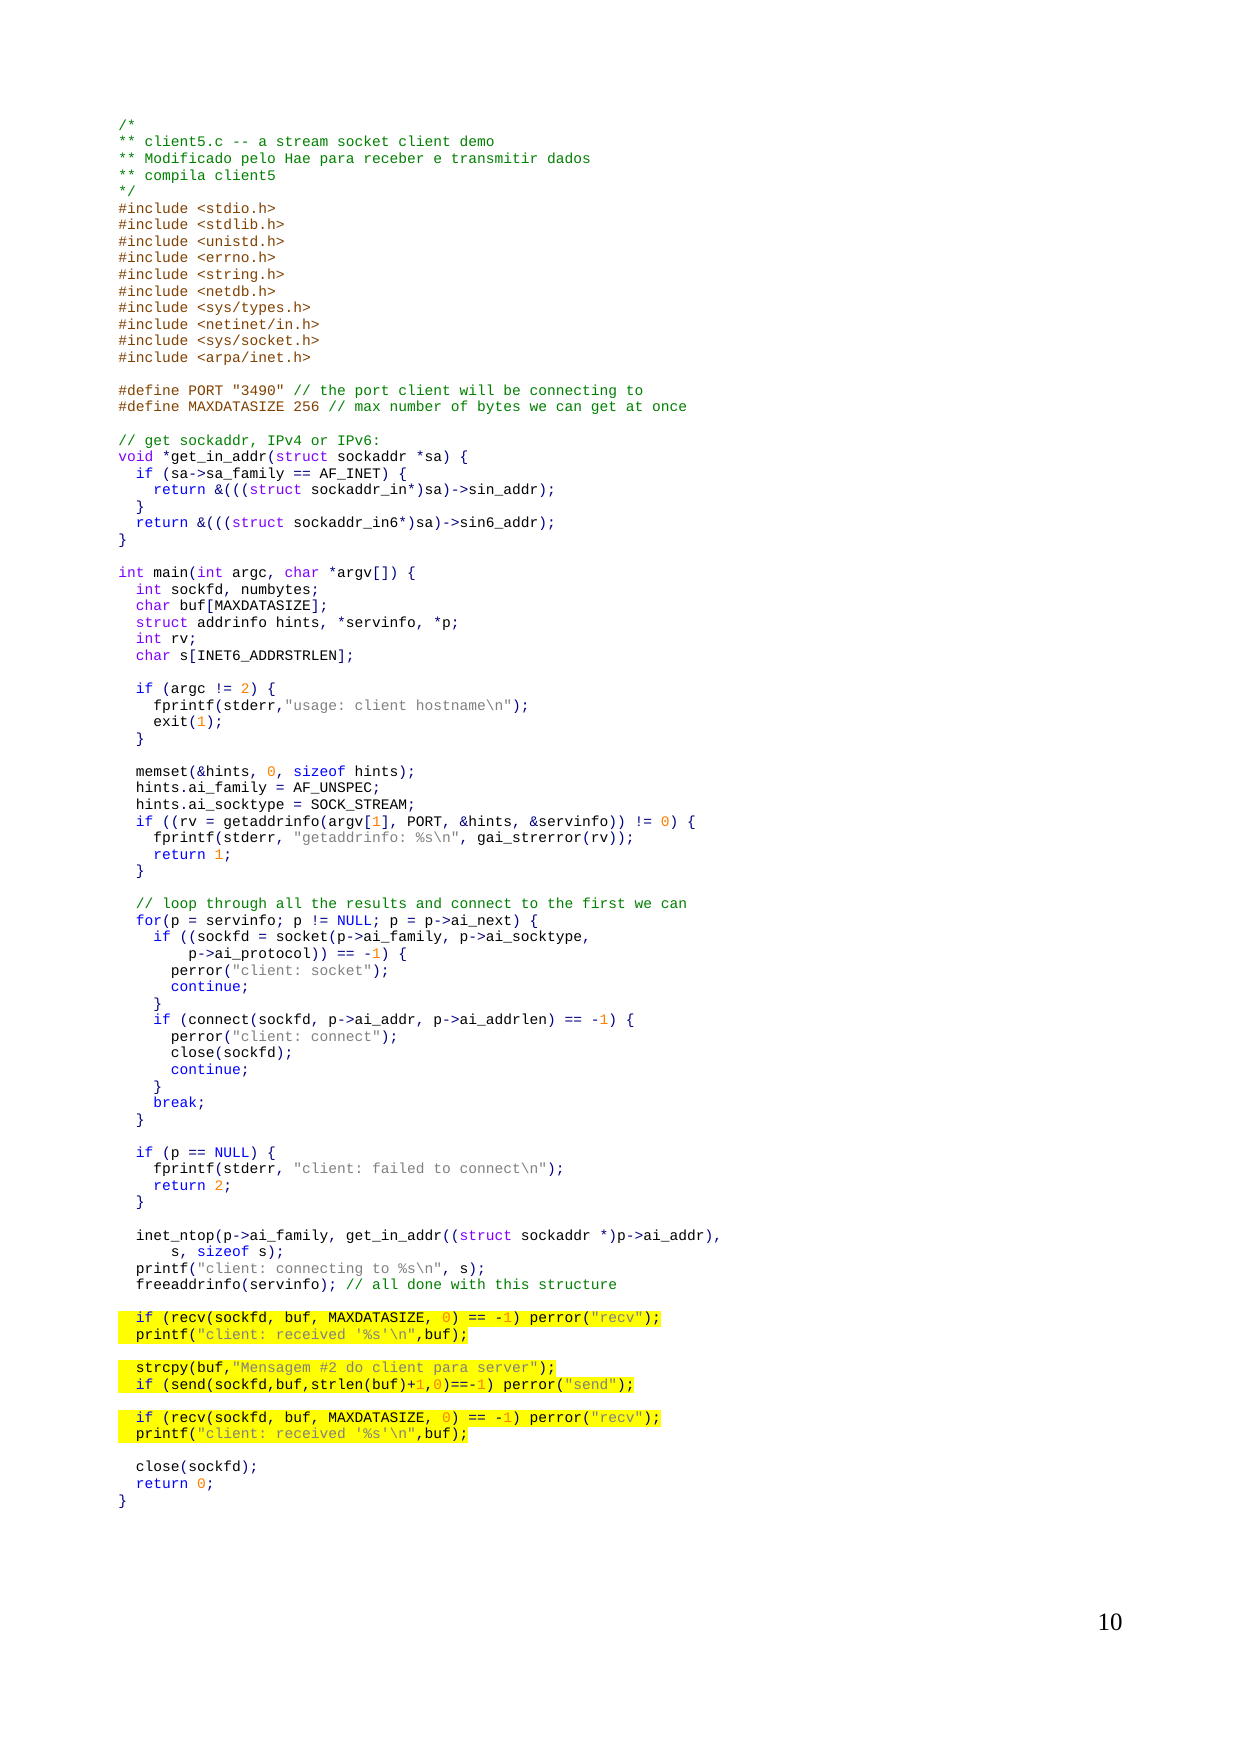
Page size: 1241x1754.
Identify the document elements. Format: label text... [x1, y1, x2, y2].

text ** Modificado pelo Hae para receber e transmitir dados [118, 151, 1122, 168]
text int sockfd, numbytes; [118, 582, 1122, 598]
text hints.ai_socktype = SOCK_STREAM; [118, 797, 1122, 814]
text } [118, 1493, 1122, 1509]
text if (connect(sockfd, p->ai_addr, p->ai_addrlen) == -1) { [118, 1012, 1122, 1029]
text if (send(sockfd,buf,strlen(buf)+1,0)==-1) perror("send"); [118, 1377, 1122, 1393]
text if (p == NULL) { [118, 1145, 1122, 1162]
text printf("client: received '%s'\n",buf); [118, 1427, 1122, 1443]
text } [118, 532, 1122, 549]
text if (recv(sockfd, buf, MAXDATASIZE, 0) == -1) perror("recv"); [118, 1311, 1122, 1327]
text close(sockfd); [118, 1460, 1122, 1476]
text #define PORT "3490" // the port client will be connecting to [118, 383, 1122, 400]
text } [118, 1195, 1122, 1211]
text memset(&hints, 0, sizeof hints); [118, 764, 1122, 781]
text hints.ai_family = AF_UNSPEC; [118, 781, 1122, 797]
text // get sockaddr, IPv4 or IPv6: [118, 433, 1122, 449]
text perror("client: socket"); [118, 963, 1122, 979]
text continue; [118, 1062, 1122, 1079]
text return &(((struct sockaddr_in6*)sa)->sin6_addr); [118, 516, 1122, 532]
text char buf[MAXDATASIZE]; [118, 598, 1122, 615]
text #include <sys/types.h> [118, 300, 1122, 317]
text #define MAXDATASIZE 256 // max number of bytes we can get at once [118, 400, 1122, 416]
text #include <netinet/in.h> [118, 317, 1122, 333]
text #include <sys/socket.h> [118, 333, 1122, 350]
text p->ai_protocol)) == -1) { [118, 946, 1122, 963]
text fprintf(stderr, "getaddrinfo: %s\n", gai_strerror(rv)); [118, 830, 1122, 847]
text if (recv(sockfd, buf, MAXDATASIZE, 0) == -1) perror("recv"); [118, 1410, 1122, 1427]
text } [118, 499, 1122, 516]
text for(p = servinfo; p != NULL; p = p->ai_next) { [118, 913, 1122, 930]
text #include <stdio.h> [118, 201, 1122, 217]
text */ [118, 184, 1122, 201]
text fprintf(stderr,"usage: client hostname\n"); [118, 698, 1122, 714]
text s, sizeof s); [118, 1244, 1122, 1261]
text } [118, 996, 1122, 1012]
text struct addrinfo hints, *servinfo, *p; [118, 615, 1122, 632]
text fprintf(stderr, "client: failed to connect\n"); [118, 1162, 1122, 1178]
text return 1; [118, 847, 1122, 863]
text if ((sockfd = socket(p->ai_family, p->ai_socktype, [118, 930, 1122, 946]
text exit(1); [118, 714, 1122, 731]
text break; [118, 1095, 1122, 1112]
text } [118, 1079, 1122, 1095]
text #include <errno.h> [118, 251, 1122, 267]
text // loop through all the results and connect to the first we can [118, 897, 1122, 913]
text perror("client: connect"); [118, 1029, 1122, 1046]
text #include <unistd.h> [118, 234, 1122, 251]
text #include <arpa/inet.h> [118, 350, 1122, 367]
text printf("client: connecting to %s\n", s); [118, 1261, 1122, 1277]
text return 2; [118, 1178, 1122, 1195]
text } [118, 1112, 1122, 1128]
text int rv; [118, 632, 1122, 648]
text continue; [118, 979, 1122, 996]
text /* [118, 118, 1122, 135]
text if ((rv = getaddrinfo(argv[1], PORT, &hints, &servinfo)) != 0) { [118, 814, 1122, 830]
text void *get_in_addr(struct sockaddr *sa) { [118, 449, 1122, 466]
text strcpy(buf,"Mensagem #2 do client para server"); [118, 1360, 1122, 1377]
text ** compila client5 [118, 168, 1122, 184]
text close(sockfd); [118, 1046, 1122, 1062]
text freeaddrinfo(servinfo); // all done with this structure [118, 1277, 1122, 1294]
text #include <stdlib.h> [118, 217, 1122, 234]
text int main(int argc, char *argv[]) { [118, 565, 1122, 582]
text return &(((struct sockaddr_in*)sa)->sin_addr); [118, 482, 1122, 499]
text inet_ntop(p->ai_family, get_in_addr((struct sockaddr *)p->ai_addr), [118, 1228, 1122, 1244]
text if (sa->sa_family == AF_INET) { [118, 466, 1122, 482]
text if (argc != 2) { [118, 681, 1122, 698]
text char s[INET6_ADDRSTRLEN]; [118, 648, 1122, 665]
text return 0; [118, 1476, 1122, 1493]
text ** client5.c -- a stream socket client demo [118, 135, 1122, 151]
text } [118, 863, 1122, 880]
text #include <netdb.h> [118, 284, 1122, 300]
text #include <string.h> [118, 267, 1122, 284]
text printf("client: received '%s'\n",buf); [118, 1327, 1122, 1344]
text } [118, 731, 1122, 747]
